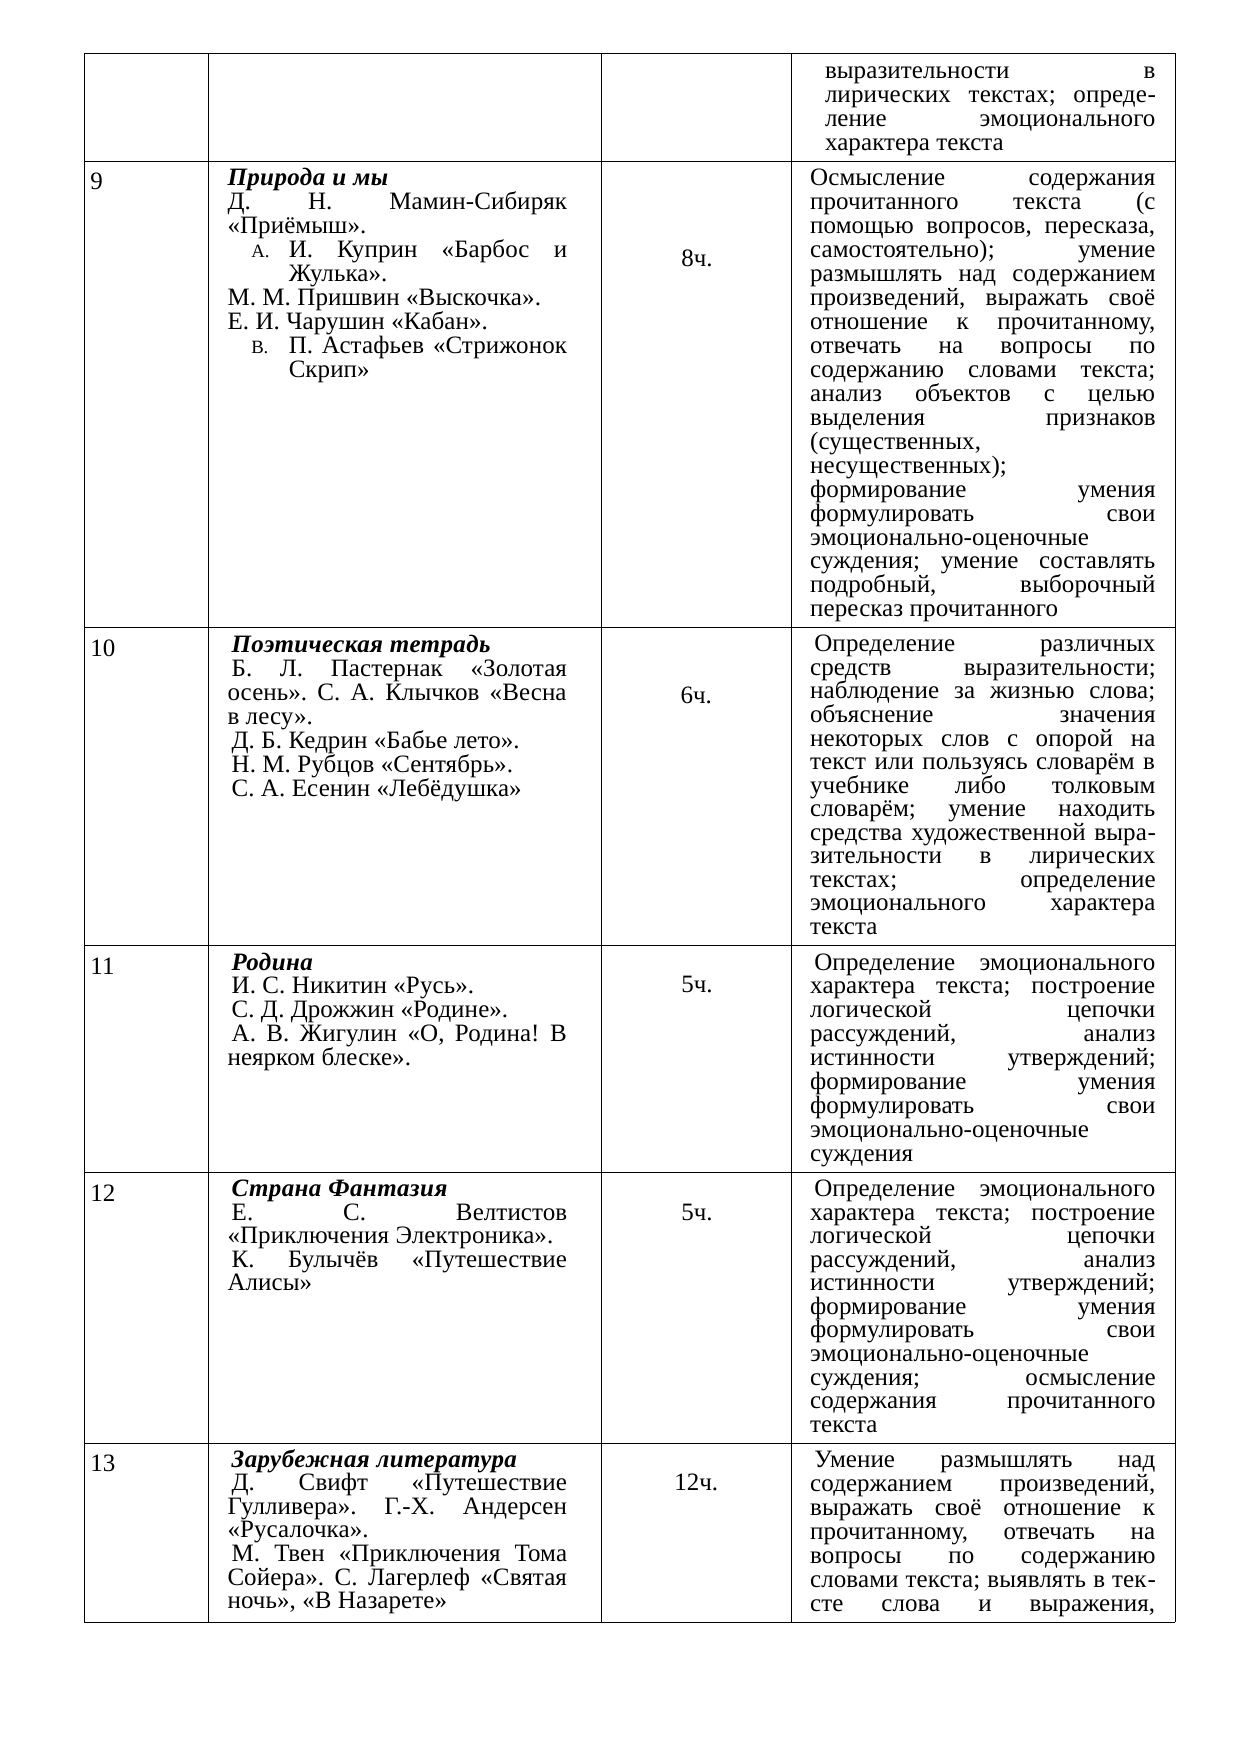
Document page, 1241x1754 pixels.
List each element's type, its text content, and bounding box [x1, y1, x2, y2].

table_cell выра­зительности в лирических текстах; опреде­ление эмоционального характера текста [792, 54, 1175, 161]
table_cell Определение различных средств вырази­тельности; наблюдение за жизнью слова; объяснение значения некоторых слов с опорой на текст или пользуясь словарём в учебнике либо толковым словарём; умение находить средства художественной выра­зительности в лирических текстах; опреде­ление эмоционального характера текста [792, 628, 1175, 945]
table_cell 5ч. [602, 1173, 791, 1443]
table_cell 8ч. [602, 162, 791, 627]
table_cell Страна Фантазия Е. С. Велтистов «Приключения Элек­троника». К. Булычёв «Путешествие Алисы» [209, 1173, 601, 1443]
table_cell 11 [85, 946, 208, 1172]
table_cell [85, 54, 208, 161]
table_cell Осмысление содержания прочитанного тек­ста (с помощью вопросов, пересказа, само­стоятельно); умение размышлять над со­держанием произведений, выражать своё отношение к прочитанному, отвечать на вопросы по содержанию словами текста; анализ объектов с целью выделения при­знаков (существенных, несущественных); формирование умения формулировать свои эмоционально-оценочные суждения; умение составлять подробный, выборочный пересказ прочитанного [792, 162, 1175, 627]
table_cell 9 [85, 162, 208, 627]
table_cell [209, 54, 601, 161]
table_cell [602, 54, 791, 161]
table_cell Определение эмоционального характера текста; построение логической цепочки рассуждений, анализ истинности утвержде­ний; формирование умения формулировать свои эмоционально-оценочные суждения [792, 946, 1175, 1172]
table_cell Умение размышлять над содержанием произведений, выражать своё отношение к прочитанному, отвечать на вопросы по со­держанию словами текста; выявлять в тек­сте слова и выражения, [792, 1444, 1175, 1622]
table_cell 5ч. [602, 946, 791, 1172]
table_cell 12 [85, 1173, 208, 1443]
table_cell 6ч. [602, 628, 791, 945]
table_cell Зарубежная литература Д. Свифт «Путешествие Гулливера». Г.-Х. Андерсен «Русалочка». М. Твен «Приключения Тома Сойера». С. Лагерлеф «Святая ночь», «В На­зарете» [209, 1444, 601, 1622]
table_cell Родина И. С. Никитин «Русь». С. Д. Дрожжин «Родине». А. В. Жигулин «О, Родина! В неярком блеске». [209, 946, 601, 1172]
table_cell 13 [85, 1444, 208, 1622]
table_cell Определение эмоционального характера текста; построение логической цепочки рассуждений, анализ истинности утверждений; формирование умения формулировать свои эмоционально-оценочные суждения; осмыс­ление содержания прочитанного текста [792, 1173, 1175, 1443]
table_cell 10 [85, 628, 208, 945]
table_cell Поэтическая тетрадь Б. Л. Пастернак «Золотая осень». С. А. Клычков «Весна в лесу». Д. Б. Кедрин «Бабье лето». Н. М. Рубцов «Сентябрь». С. А. Есенин «Лебёдушка» [209, 628, 601, 945]
table_cell Природа и мы Д. Н. Мамин-Сибиряк «Приёмыш». И. Куприн «Барбос и Жулька». М. М. Пришвин «Выскочка». Е. И. Чарушин «Кабан». П. Астафьев «Стрижонок Скрип» [209, 162, 601, 627]
table_cell 12ч. [602, 1444, 791, 1622]
